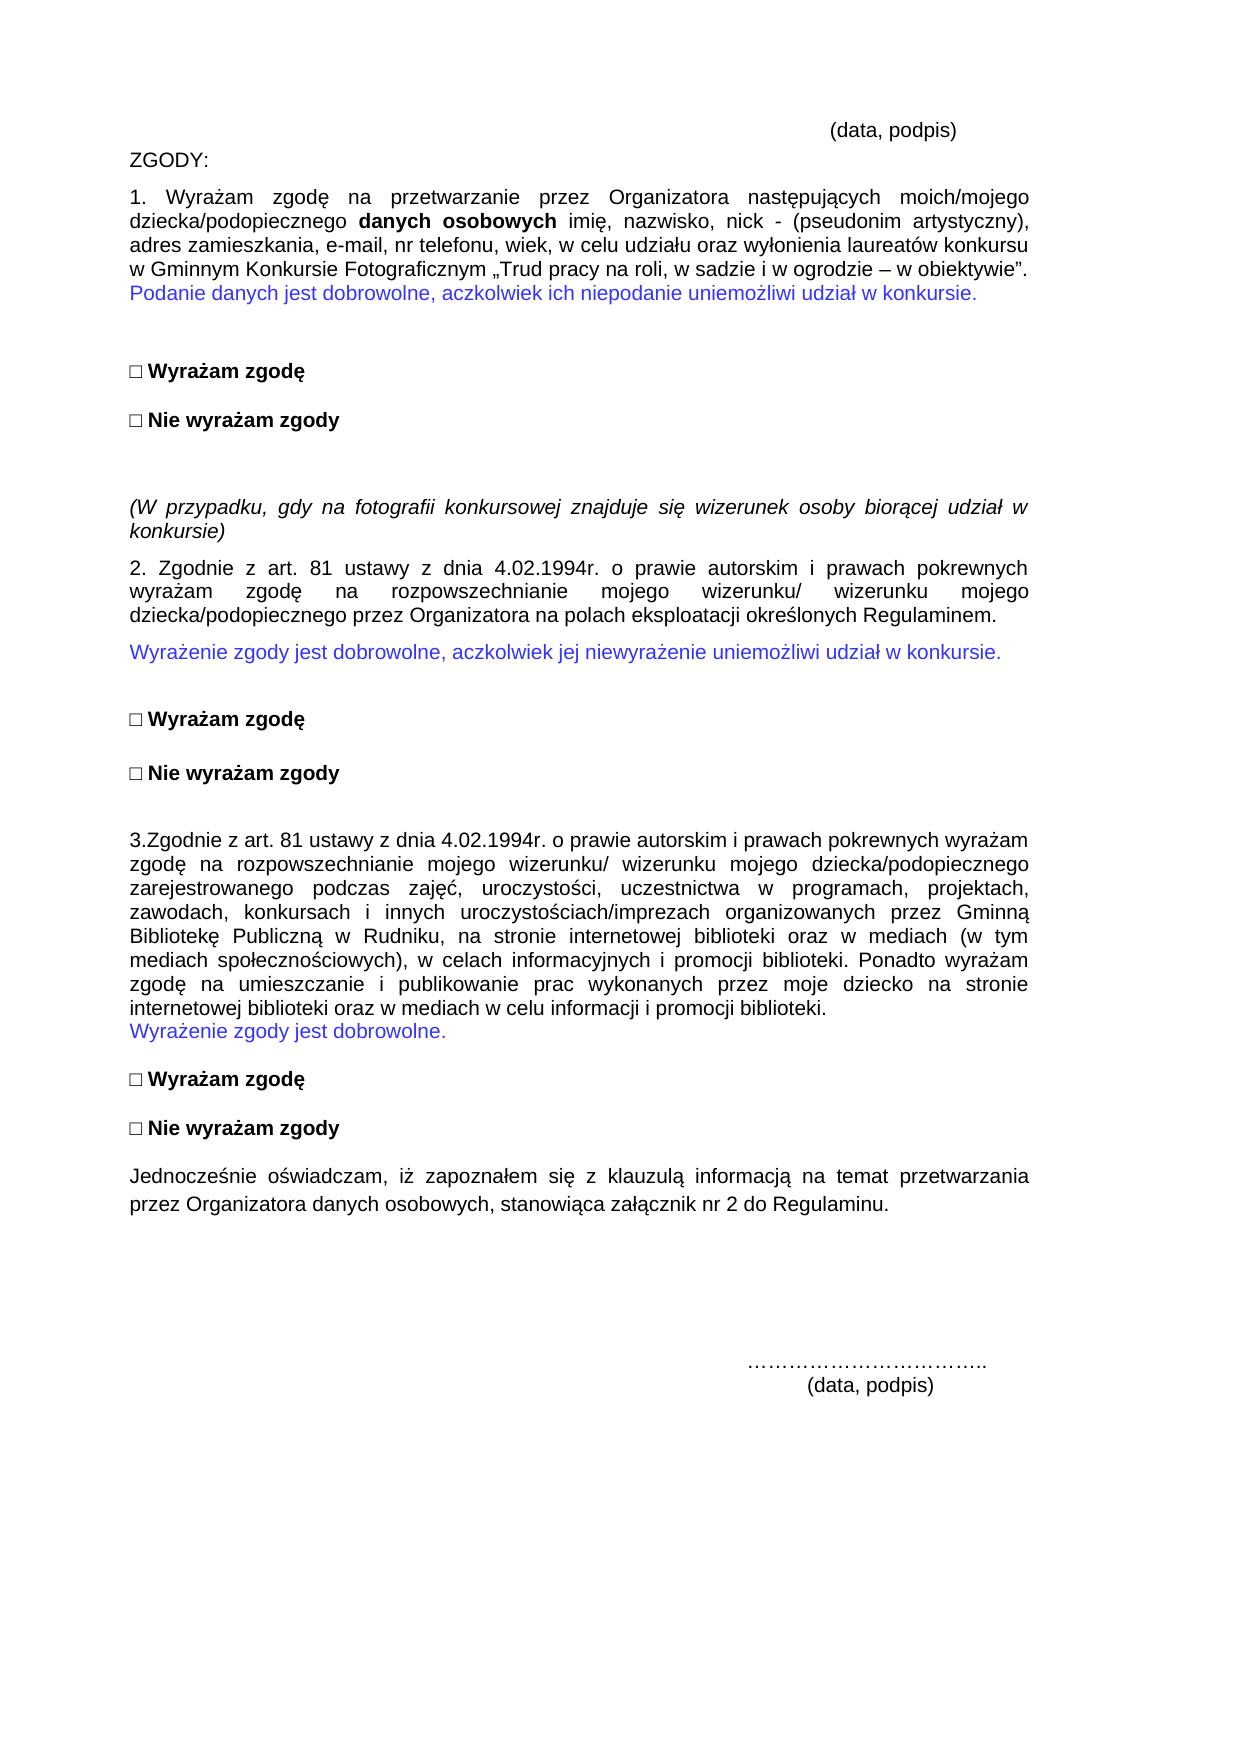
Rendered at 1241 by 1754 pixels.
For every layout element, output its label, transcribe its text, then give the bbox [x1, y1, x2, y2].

text (data, podpis) [784, 1373, 1122, 1397]
table_cell □ Wyrażam zgodę □ Nie wyrażam zgody [118, 311, 1041, 452]
table_cell 2. Zgodnie z art. 81 ustawy z dnia 4.02.1994r. o prawie autorskim i prawach pokrewnych wyrażam zgodę na rozpowszechnianie mojego wizerunku/ wizerunku mojego dziecka/podopiecznego przez Organizatora na polach eksploatacji określonych Regulaminem. Wyrażenie zgody jest dobrowolne, aczkolwiek jej niewyrażenie uniemożliwi udział w konkursie. [118, 549, 1041, 670]
table_header (data, podpis) ZGODY: 1. Wyrażam zgodę na przetwarzanie przez Organizatora następujących moich/mojego dziecka/podopiecznego danych osobowych imię, nazwisko, nick - (pseudonim artystyczny), adres zamieszkania, e-mail, nr telefonu, wiek, w celu udziału oraz wyłonienia laureatów konkursu w Gminnym Konkursie Fotograficznym „Trud pracy na roli, w sadzie i w ogrodzie – w obiektywie”. Podanie danych jest dobrowolne, aczkolwiek ich niepodanie uniemożliwi udział w konkursie. [118, 118, 1041, 311]
table_cell (W przypadku, gdy na fotografii konkursowej znajduje się wizerunek osoby biorącej udział w konkursie) [118, 452, 1041, 549]
table_cell □ Wyrażam zgodę □ Nie wyrażam zgody 3.Zgodnie z art. 81 ustawy z dnia 4.02.1994r. o prawie autorskim i prawach pokrewnych wyrażam zgodę na rozpowszechnianie mojego wizerunku/ wizerunku mojego dziecka/podopiecznego zarejestrowanego podczas zajęć, uroczystości, uczestnictwa w programach, projektach, zawodach, konkursach i innych uroczystościach/imprezach organizowanych przez Gminną Bibliotekę Publiczną w Rudniku, na stronie internetowej biblioteki oraz w mediach (w tym mediach społecznościowych), w celach informacyjnych i promocji biblioteki. Ponadto wyrażam zgodę na umieszczanie i publikowanie prac wykonanych przez moje dziecko na stronie internetowej biblioteki oraz w mediach w celu informacji i promocji biblioteki. Wyrażenie zgody jest dobrowolne. □ Wyrażam zgodę □ Nie wyrażam zgody Jednocześnie oświadczam, iż zapoznałem się z klauzulą informacją na temat przetwarzania przez Organizatora danych osobowych, stanowiąca załącznik nr 2 do Regulaminu. [118, 670, 1041, 1349]
text …………………………….. [746, 1349, 1122, 1373]
